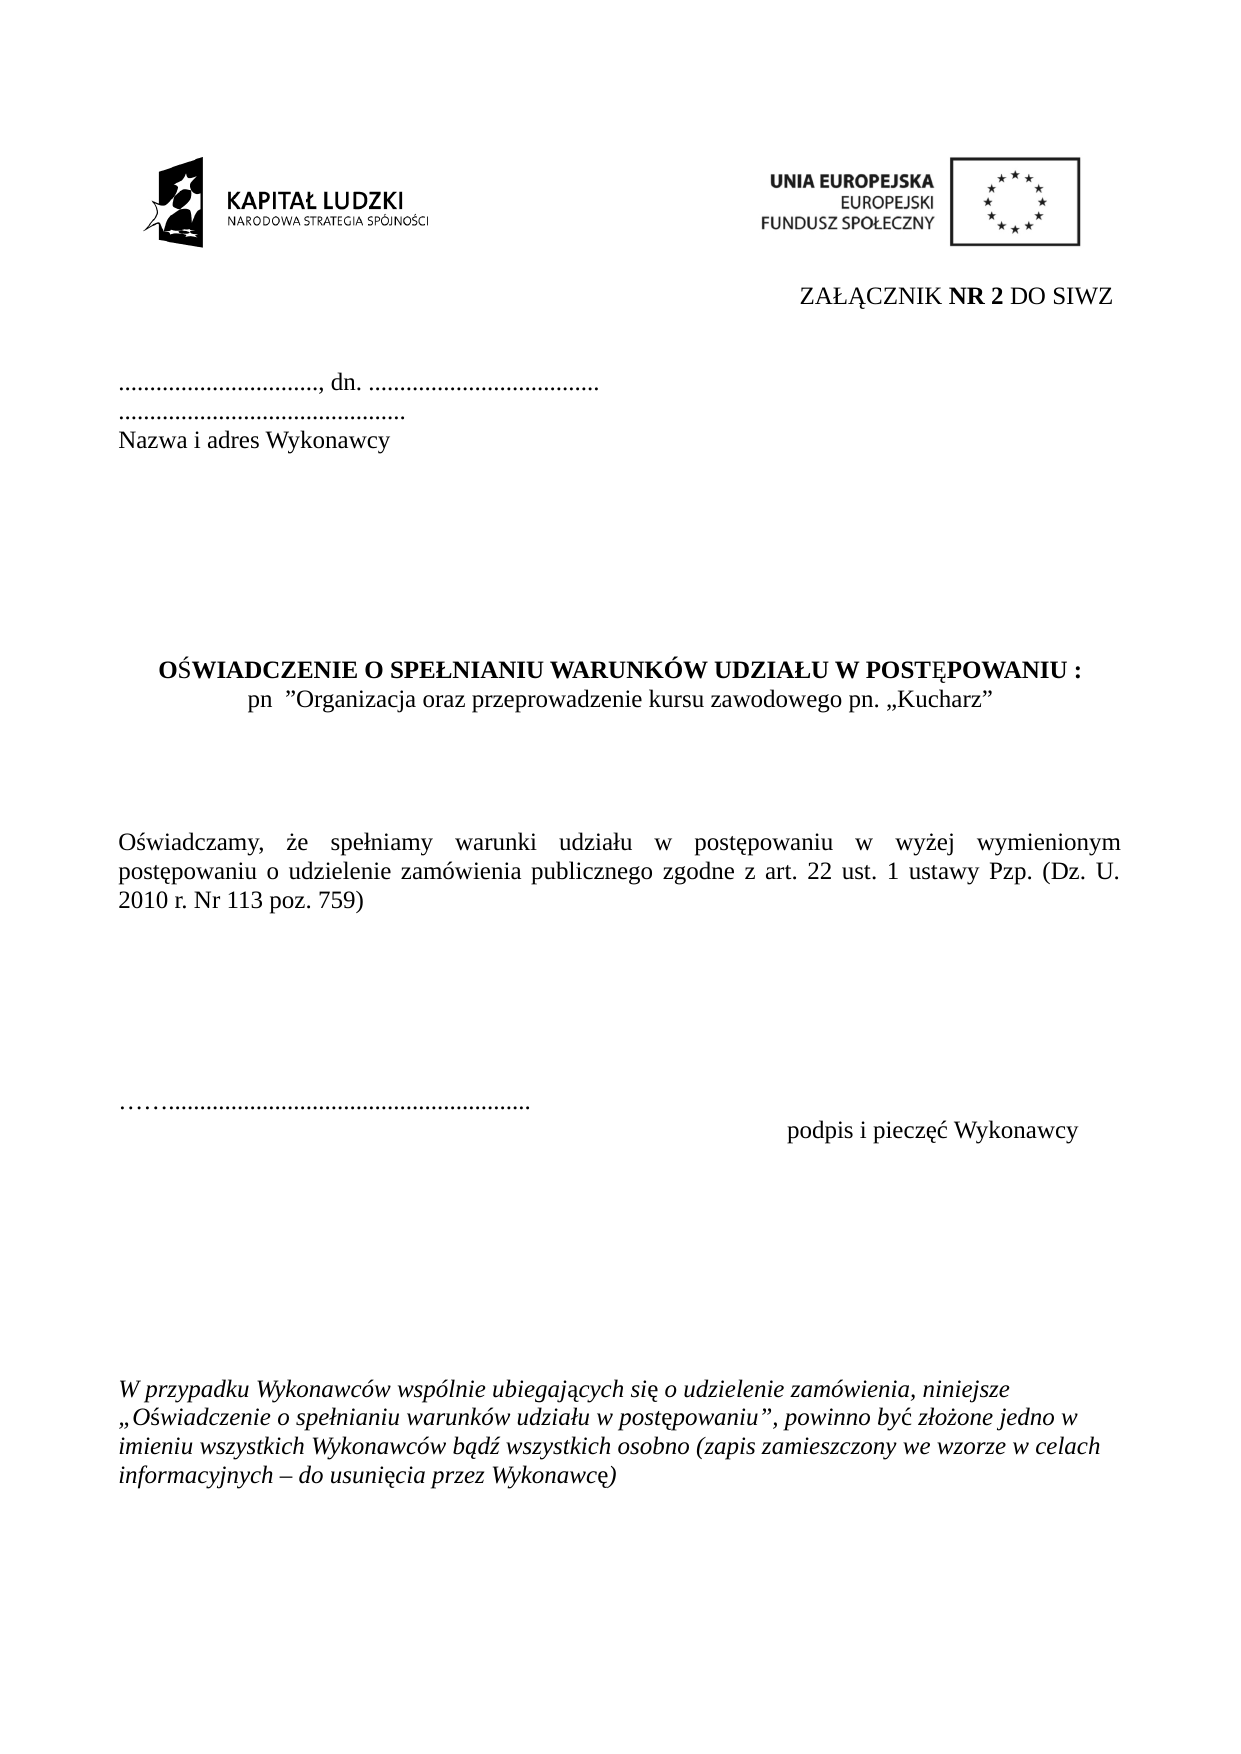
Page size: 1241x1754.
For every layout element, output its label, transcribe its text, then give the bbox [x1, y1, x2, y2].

text Oświadczamy, że spełniamy warunki udziału w postępowaniu w wyżej wymienionym postępowaniu o udzielenie zamówienia publicznego zgodne z art. 22 ust. 1 ustawy Pzp. (Dz. U. 2010 r. Nr 113 poz. 759) [118, 827, 1122, 914]
text podpis i pieczęć Wykonawcy [118, 1115, 1122, 1144]
text pn ”Organizacja oraz przeprowadzenie kursu zawodowego pn. „Kucharz” [118, 684, 1122, 712]
text …….......................................................... [118, 1029, 1122, 1115]
picture [118, 118, 1122, 282]
text W przypadku Wykonawców wspólnie ubiegających się o udzielenie zamówienia, niniejsze „Oświadczenie o spełnianiu warunków udziału w postępowaniu”, powinno być złożone jedno w imieniu wszystkich Wykonawców bądź wszystkich osobno (zapis zamieszczony we wzorze w celach informacyjnych – do usunięcia przez Wykonawcę) [118, 1374, 1122, 1489]
text Nazwa i adres Wykonawcy [118, 425, 1122, 454]
text ZAŁĄCZNIK NR 2 DO SIWZ [118, 282, 1122, 310]
text .............................................. [118, 396, 1122, 425]
text ................................, dn. ..................................... [118, 310, 1122, 396]
text OŚWIADCZENIE O SPEŁNIANIU WARUNKÓW UDZIAŁU W POSTĘPOWANIU : [118, 655, 1122, 684]
